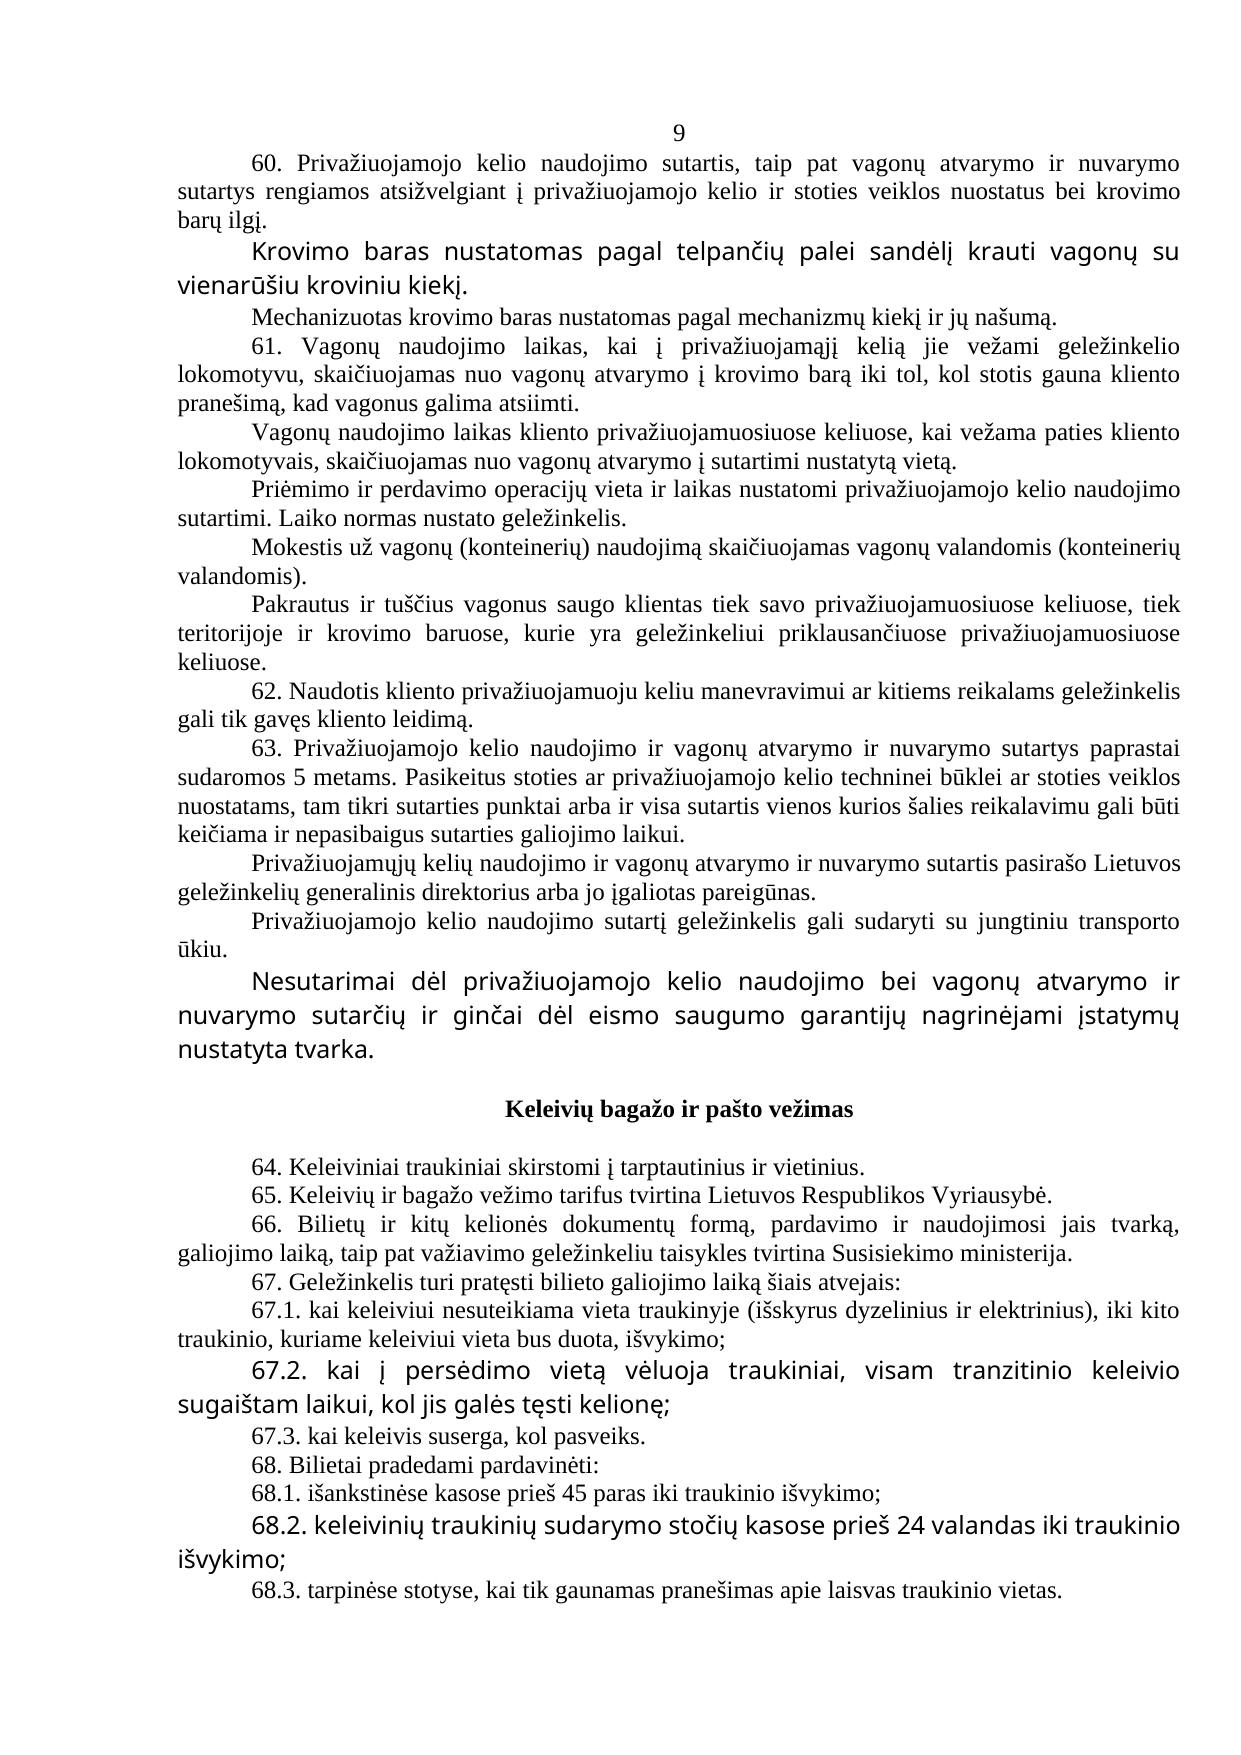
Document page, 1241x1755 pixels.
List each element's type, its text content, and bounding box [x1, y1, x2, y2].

text 60. Privažiuojamojo kelio naudojimo sutartis, taip pat vagonų atvarymo ir nuvarymo sutartys rengiamos atsižvelgiant į privažiuojamojo kelio ir stoties veiklos nuostatus bei krovimo barų ilgį. [177, 148, 1181, 234]
text 65. Keleivių ir bagažo vežimo tarifus tvirtina Lietuvos Respublikos Vyriausybė. [177, 1180, 1181, 1209]
text 68. Bilietai pradedami pardavinėti: [177, 1450, 1181, 1478]
text Mechanizuotas krovimo baras nustatomas pagal mechanizmų kiekį ir jų našumą. [177, 302, 1181, 331]
text 64. Keleiviniai traukiniai skirstomi į tarptautinius ir vietinius. [177, 1152, 1181, 1180]
text Pakrautus ir tuščius vagonus saugo klientas tiek savo privažiuojamuosiuose keliuose, tiek teritorijoje ir krovimo baruose, kurie yra geležinkeliui priklausančiuose privažiuojamuosiuose keliuose. [177, 589, 1181, 676]
text 67. Geležinkelis turi pratęsti bilieto galiojimo laiką šiais atvejais: [177, 1267, 1181, 1295]
text Mokestis už vagonų (konteinerių) naudojimą skaičiuojamas vagonų valandomis (konteinerių valandomis). [177, 532, 1181, 589]
text 67.1. kai keleiviui nesuteikiama vieta traukinyje (išskyrus dyzelinius ir elektrinius), iki kito traukinio, kuriame keleiviui vieta bus duota, išvykimo; [177, 1295, 1181, 1353]
text 68.3. tarpinėse stotyse, kai tik gaunamas pranešimas apie laisvas traukinio vietas. [177, 1575, 1181, 1604]
text 67.3. kai keleivis suserga, kol pasveiks. [177, 1421, 1181, 1450]
text 66. Bilietų ir kitų kelionės dokumentų formą, pardavimo ir naudojimosi jais tvarką, galiojimo laiką, taip pat važiavimo geležinkeliu taisykles tvirtina Susisiekimo ministerija. [177, 1209, 1181, 1267]
text Krovimo baras nustatomas pagal telpančių palei sandėlį krauti vagonų su vienarūšiu kroviniu kiekį. [177, 234, 1181, 302]
text Keleivių bagažo ir pašto vežimas [177, 1094, 1181, 1123]
text Privažiuojamųjų kelių naudojimo ir vagonų atvarymo ir nuvarymo sutartis pasirašo Lietuvos geležinkelių generalinis direktorius arba jo įgaliotas pareigūnas. [177, 848, 1181, 906]
text 63. Privažiuojamojo kelio naudojimo ir vagonų atvarymo ir nuvarymo sutartys paprastai sudaromos 5 metams. Pasikeitus stoties ar privažiuojamojo kelio techninei būklei ar stoties veiklos nuostatams, tam tikri sutarties punktai arba ir visa sutartis vienos kurios šalies reikalavimu gali būti keičiama ir nepasibaigus sutarties galiojimo laikui. [177, 733, 1181, 848]
text Vagonų naudojimo laikas kliento privažiuojamuosiuose keliuose, kai vežama paties kliento lokomotyvais, skaičiuojamas nuo vagonų atvarymo į sutartimi nustatytą vietą. [177, 417, 1181, 474]
text Nesutarimai dėl privažiuojamojo kelio naudojimo bei vagonų atvarymo ir nuvarymo sutarčių ir ginčai dėl eismo saugumo garantijų nagrinėjami įstatymų nustatyta tvarka. [177, 963, 1181, 1065]
text Priėmimo ir perdavimo operacijų vieta ir laikas nustatomi privažiuojamojo kelio naudojimo sutartimi. Laiko normas nustato geležinkelis. [177, 474, 1181, 532]
text 68.2. keleivinių traukinių sudarymo stočių kasose prieš 24 valandas iki traukinio išvykimo; [177, 1507, 1181, 1575]
text 62. Naudotis kliento privažiuojamuoju keliu manevravimui ar kitiems reikalams geležinkelis gali tik gavęs kliento leidimą. [177, 676, 1181, 733]
text 68.1. išankstinėse kasose prieš 45 paras iki traukinio išvykimo; [177, 1478, 1181, 1507]
text Privažiuojamojo kelio naudojimo sutartį geležinkelis gali sudaryti su jungtiniu transporto ūkiu. [177, 906, 1181, 963]
text 61. Vagonų naudojimo laikas, kai į privažiuojamąjį kelią jie vežami geležinkelio lokomotyvu, skaičiuojamas nuo vagonų atvarymo į krovimo barą iki tol, kol stotis gauna kliento pranešimą, kad vagonus galima atsiimti. [177, 331, 1181, 417]
text 67.2. kai į persėdimo vietą vėluoja traukiniai, visam tranzitinio keleivio sugaištam laikui, kol jis galės tęsti kelionę; [177, 1353, 1181, 1421]
